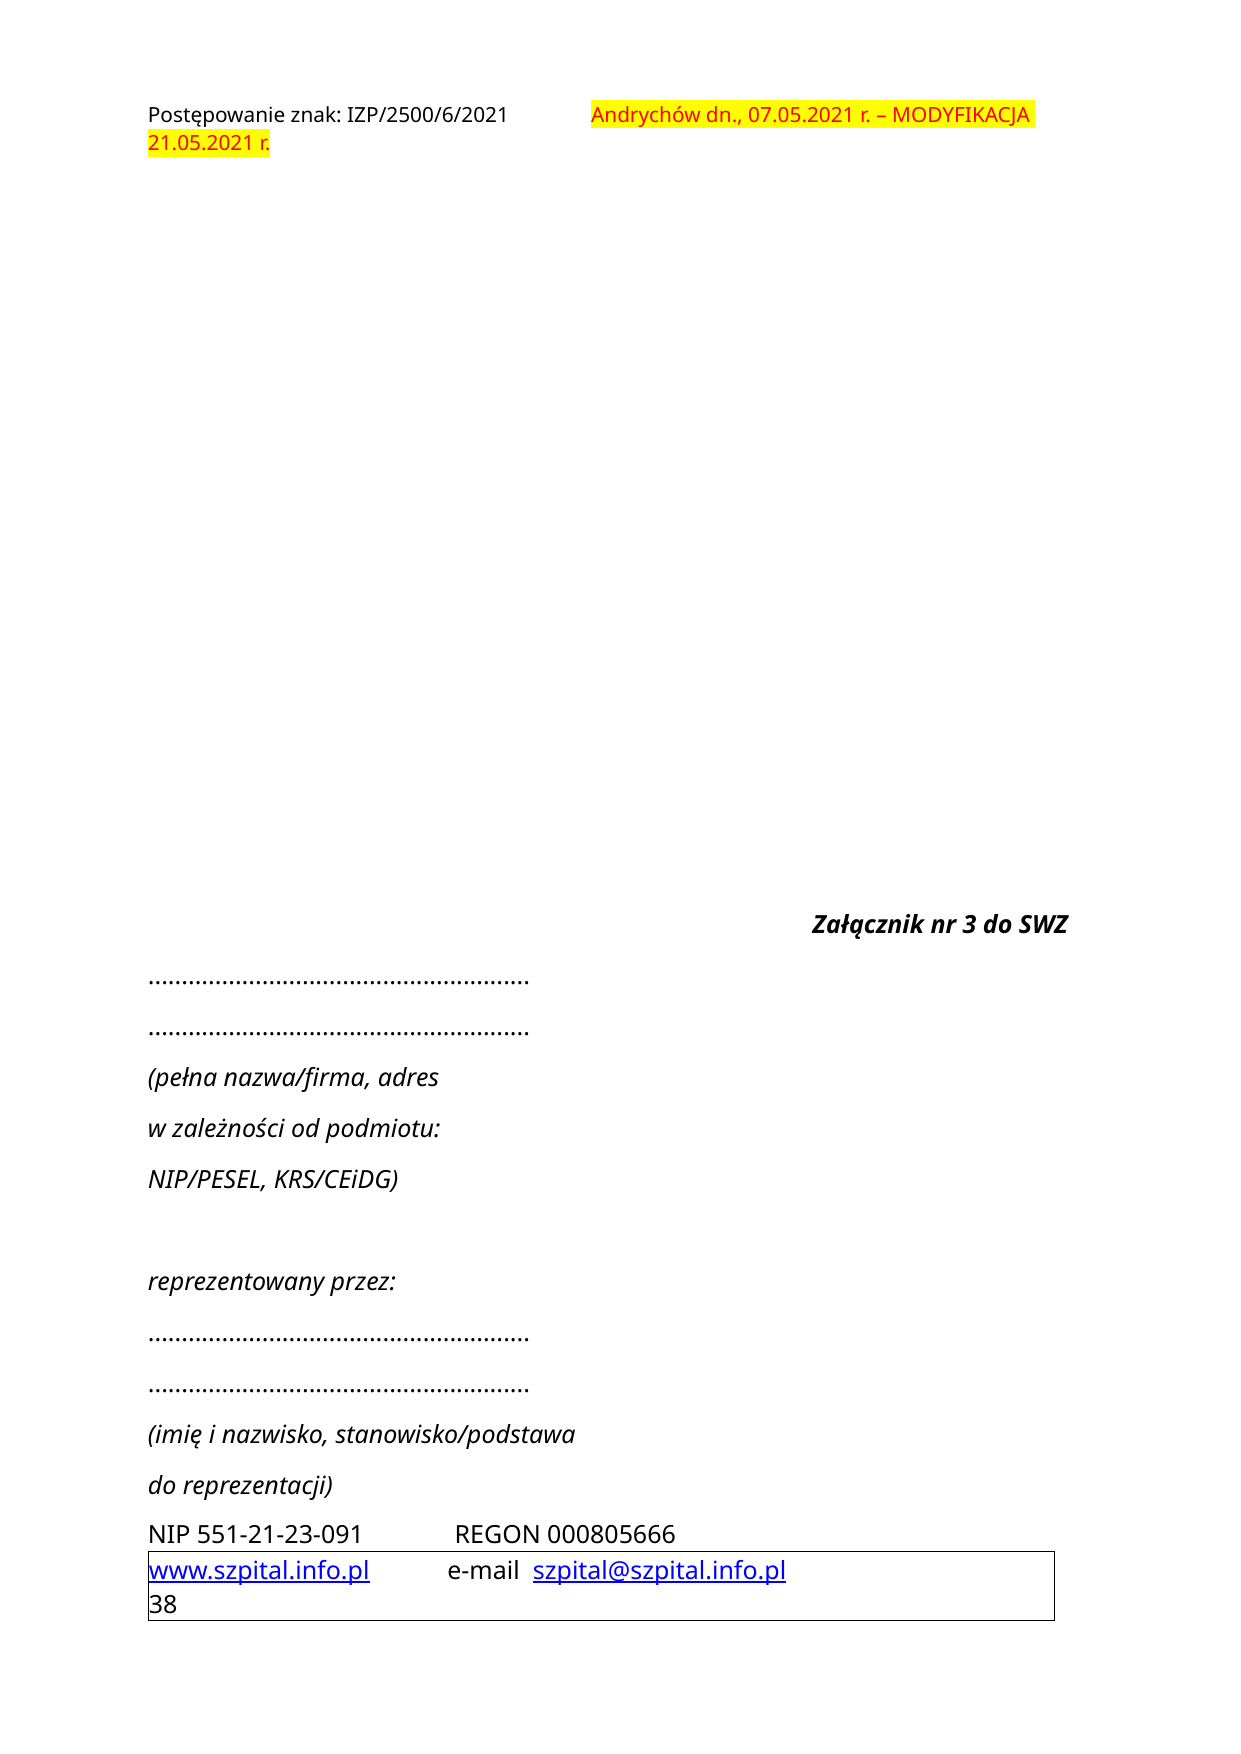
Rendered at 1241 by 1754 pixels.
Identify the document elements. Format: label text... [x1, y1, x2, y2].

text Załącznik nr 3 do SWZ [738, 906, 1092, 941]
text ......................................................... [148, 1008, 1092, 1043]
text w zależności od podmiotu: [148, 1111, 1092, 1145]
text (pełna nazwa/firma, adres [148, 1059, 1092, 1094]
text ......................................................... [148, 1366, 1092, 1400]
text ......................................................... [148, 1315, 1092, 1349]
text (imię i nazwisko, stanowisko/podstawa [148, 1417, 1092, 1451]
text ......................................................... [148, 957, 1092, 992]
text reprezentowany przez: [148, 1264, 1092, 1298]
text do reprezentacji) [148, 1468, 1092, 1502]
text NIP/PESEL, KRS/CEiDG) [148, 1162, 1092, 1196]
